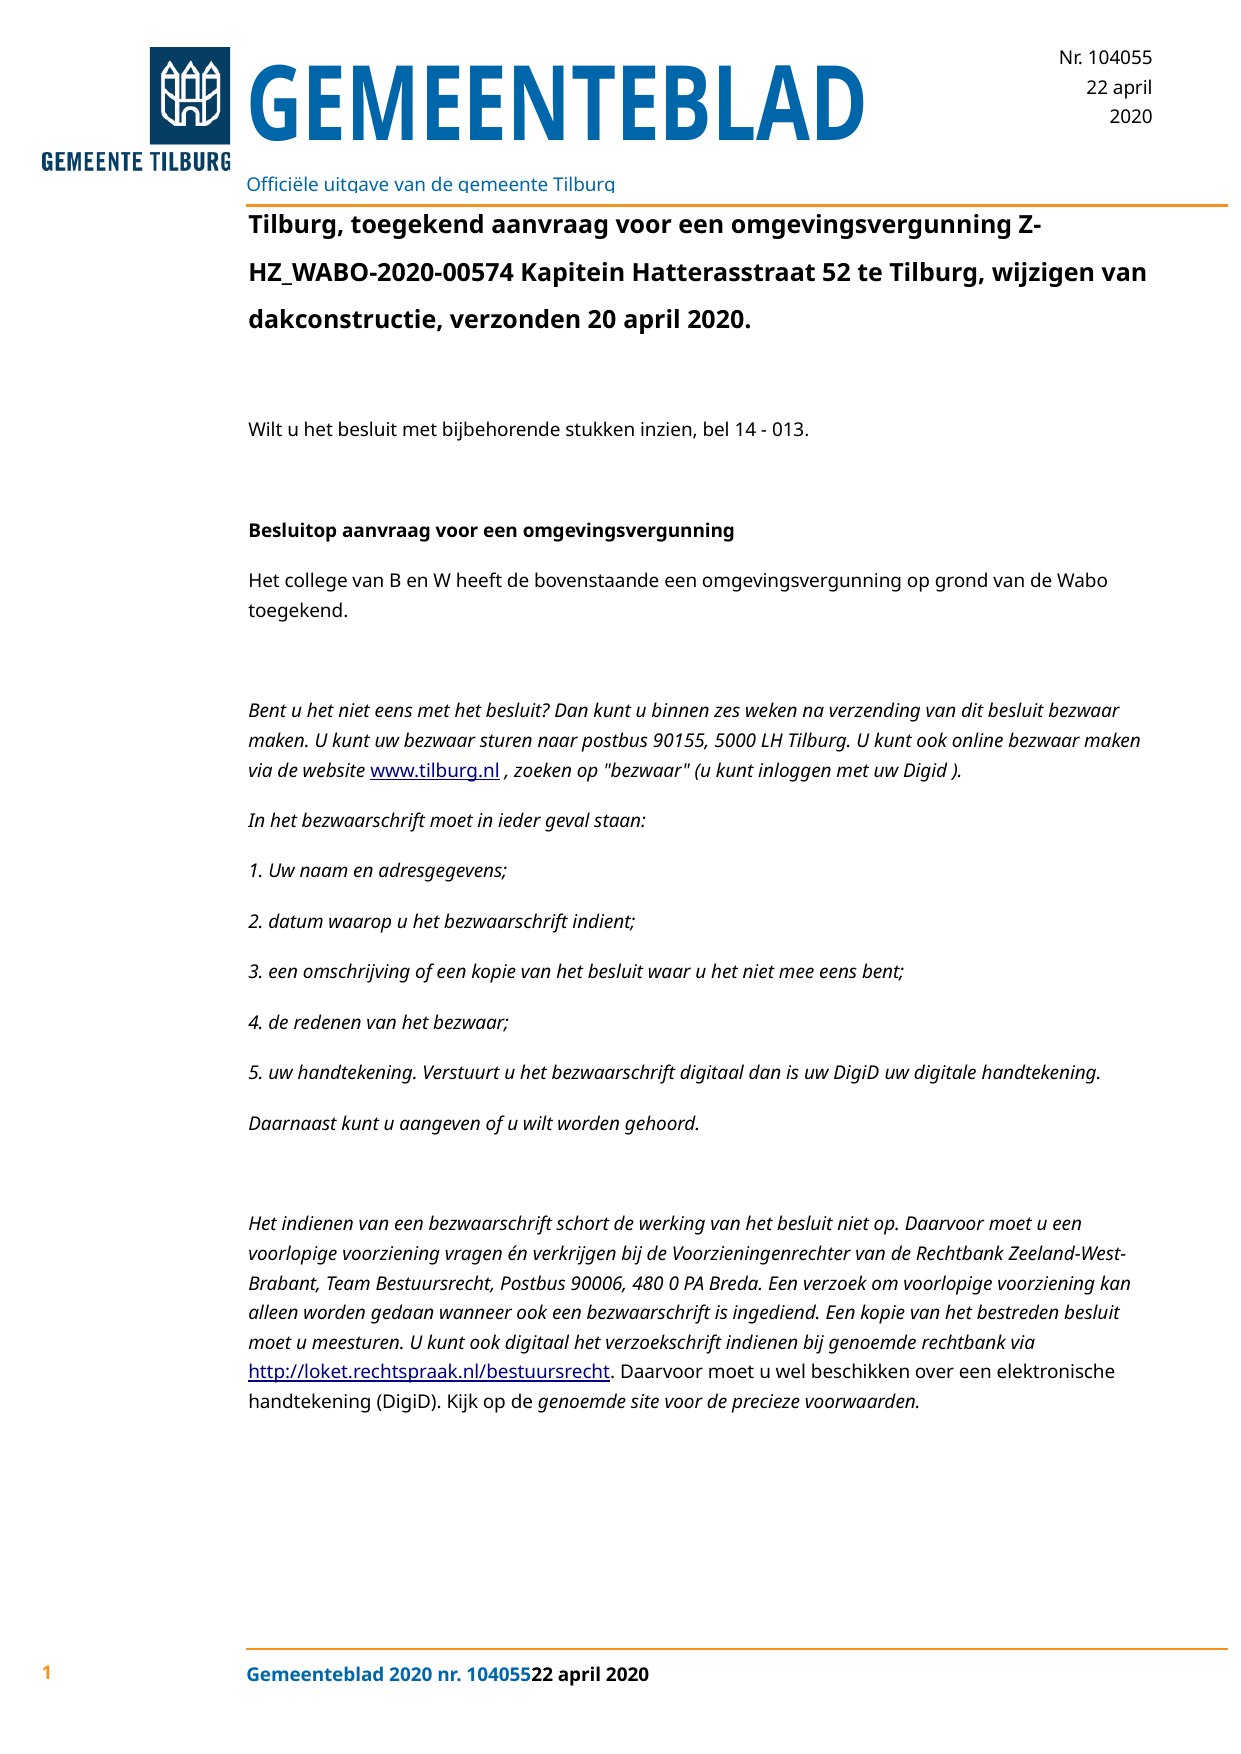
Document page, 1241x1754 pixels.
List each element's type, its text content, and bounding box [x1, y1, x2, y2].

text Daarnaast kunt u aangeven of u wilt worden gehoord. [248, 1110, 1152, 1135]
text Wilt u het besluit met bijbehorende stukken inzien, bel 14 - 013. [248, 416, 1152, 442]
text In het bezwaarschrift moet in ieder geval staan: [248, 807, 1152, 833]
text Bent u het niet eens met het besluit? Dan kunt u binnen zes weken na verzending van dit besluit bezwaar maken. U kunt uw bezwaar sturen naar postbus 90155, 5000 LH Tilburg. U kunt ook online bezwaar maken via de website www.tilburg.nl , zoeken op "bezwaar" (u kunt inloggen met uw Digid ). [248, 698, 1152, 782]
text Besluitop aanvraag voor een omgevingsvergunning [248, 517, 1152, 542]
text 5. uw handtekening. Verstuurt u het bezwaarschrift digitaal dan is uw DigiD uw digitale handtekening. [248, 1059, 1152, 1085]
text 4. de redenen van het bezwaar; [248, 1009, 1152, 1034]
text 2. datum waarop u het bezwaarschrift indient; [248, 908, 1152, 934]
text Het indienen van een bezwaarschrift schort de werking van het besluit niet op. Daarvoor moet u een voorlopige voorziening vragen én verkrijgen bij de Voorzieningenrechter van de Rechtbank Zeeland-West-Brabant, Team Bestuursrecht, Postbus 90006, 480 0 PA Breda. Een verzoek om voorlopige voorziening kan alleen worden gedaan wanneer ook een bezwaarschrift is ingediend. Een kopie van het bestreden besluit moet u meesturen. U kunt ook digitaal het verzoekschrift indienen bij genoemde rechtbank via http://loket.rechtspraak.nl/bestuursrecht. Daarvoor moet u wel beschikken over een elektronische handtekening (DigiD). Kijk op de genoemde site voor de precieze voorwaarden. [248, 1211, 1152, 1414]
text 1. Uw naam en adresgegevens; [248, 858, 1152, 883]
text 3. een omschrijving of een kopie van het besluit waar u het niet mee eens bent; [248, 958, 1152, 984]
text Tilburg, toegekend aanvraag voor een omgevingsvergunning Z-HZ_WABO-2020-00574 Kapitein Hatterasstraat 52 te Tilburg, wijzigen van dakconstructie, verzonden 20 april 2020. [248, 207, 1152, 336]
text Het college van B en W heeft de bovenstaande een omgevingsvergunning op grond van de Wabo toegekend. [248, 567, 1152, 622]
picture [41, 47, 231, 172]
